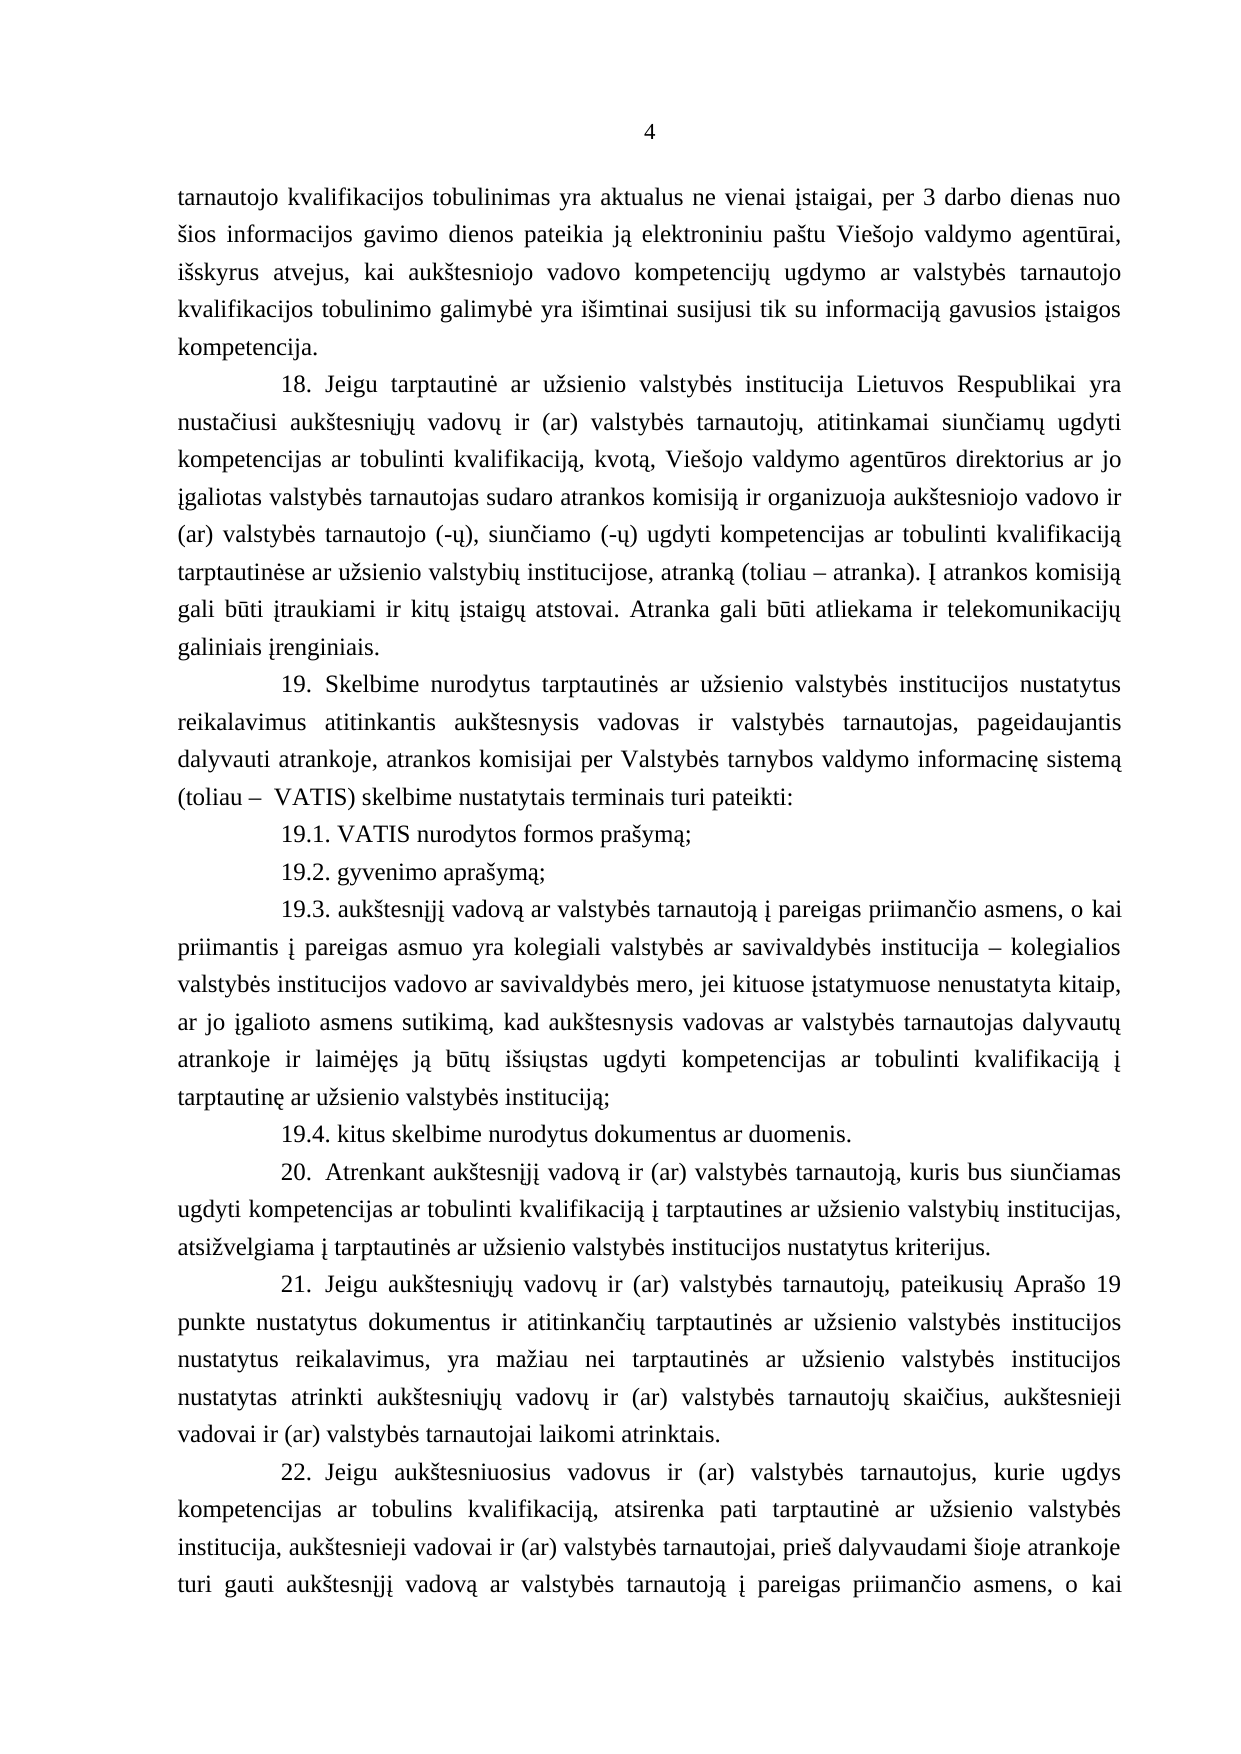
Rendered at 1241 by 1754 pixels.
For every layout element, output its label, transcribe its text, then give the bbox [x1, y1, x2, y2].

text 18. Jeigu tarptautinė ar užsienio valstybės institucija Lietuvos Respublikai yra nustačiusi aukštesniųjų vadovų ir (ar) valstybės tarnautojų, atitinkamai siunčiamų ugdyti kompetencijas ar tobulinti kvalifikaciją, kvotą, Viešojo valdymo agentūros direktorius ar jo įgaliotas valstybės tarnautojas sudaro atrankos komisiją ir organizuoja aukštesniojo vadovo ir (ar) valstybės tarnautojo (-ų), siunčiamo (-ų) ugdyti kompetencijas ar tobulinti kvalifikaciją tarptautinėse ar užsienio valstybių institucijose, atranką (toliau – atranka). Į atrankos komisiją gali būti įtraukiami ir kitų įstaigų atstovai. Atranka gali būti atliekama ir telekomunikacijų galiniais įrenginiais. [177, 361, 1122, 661]
text 19.1. VATIS nurodytos formos prašymą; [177, 811, 1122, 848]
text 20. Atrenkant aukštesnįjį vadovą ir (ar) valstybės tarnautoją, kuris bus siunčiamas ugdyti kompetencijas ar tobulinti kvalifikaciją į tarptautines ar užsienio valstybių institucijas, atsižvelgiama į tarptautinės ar užsienio valstybės institucijos nustatytus kriterijus. [177, 1148, 1122, 1261]
text 22. Jeigu aukštesniuosius vadovus ir (ar) valstybės tarnautojus, kurie ugdys kompetencijas ar tobulins kvalifikaciją, atsirenka pati tarptautinė ar užsienio valstybės institucija, aukštesnieji vadovai ir (ar) valstybės tarnautojai, prieš dalyvaudami šioje atrankoje turi gauti aukštesnįjį vadovą ar valstybės tarnautoją į pareigas priimančio asmens, o kai [177, 1448, 1122, 1598]
text 19.3. aukštesnįjį vadovą ar valstybės tarnautoją į pareigas priimančio asmens, o kai priimantis į pareigas asmuo yra kolegiali valstybės ar savivaldybės institucija – kolegialios valstybės institucijos vadovo ar savivaldybės mero, jei kituose įstatymuose nenustatyta kitaip, ar jo įgalioto asmens sutikimą, kad aukštesnysis vadovas ar valstybės tarnautojas dalyvautų atrankoje ir laimėjęs ją būtų išsiųstas ugdyti kompetencijas ar tobulinti kvalifikaciją į tarptautinę ar užsienio valstybės instituciją; [177, 886, 1122, 1111]
text 19. Skelbime nurodytus tarptautinės ar užsienio valstybės institucijos nustatytus reikalavimus atitinkantis aukštesnysis vadovas ir valstybės tarnautojas, pageidaujantis dalyvauti atrankoje, atrankos komisijai per Valstybės tarnybos valdymo informacinę sistemą (toliau – VATIS) skelbime nustatytais terminais turi pateikti: [177, 661, 1122, 811]
text 19.4. kitus skelbime nurodytus dokumentus ar duomenis. [177, 1111, 1122, 1148]
text 21. Jeigu aukštesniųjų vadovų ir (ar) valstybės tarnautojų, pateikusių Aprašo 19 punkte nustatytus dokumentus ir atitinkančių tarptautinės ar užsienio valstybės institucijos nustatytus reikalavimus, yra mažiau nei tarptautinės ar užsienio valstybės institucijos nustatytas atrinkti aukštesniųjų vadovų ir (ar) valstybės tarnautojų skaičius, aukštesnieji vadovai ir (ar) valstybės tarnautojai laikomi atrinktais. [177, 1261, 1122, 1448]
text 19.2. gyvenimo aprašymą; [177, 848, 1122, 886]
text tarnautojo kvalifikacijos tobulinimas yra aktualus ne vienai įstaigai, per 3 darbo dienas nuo šios informacijos gavimo dienos pateikia ją elektroniniu paštu Viešojo valdymo agentūrai, išskyrus atvejus, kai aukštesniojo vadovo kompetencijų ugdymo ar valstybės tarnautojo kvalifikacijos tobulinimo galimybė yra išimtinai susijusi tik su informaciją gavusios įstaigos kompetencija. [177, 173, 1122, 361]
